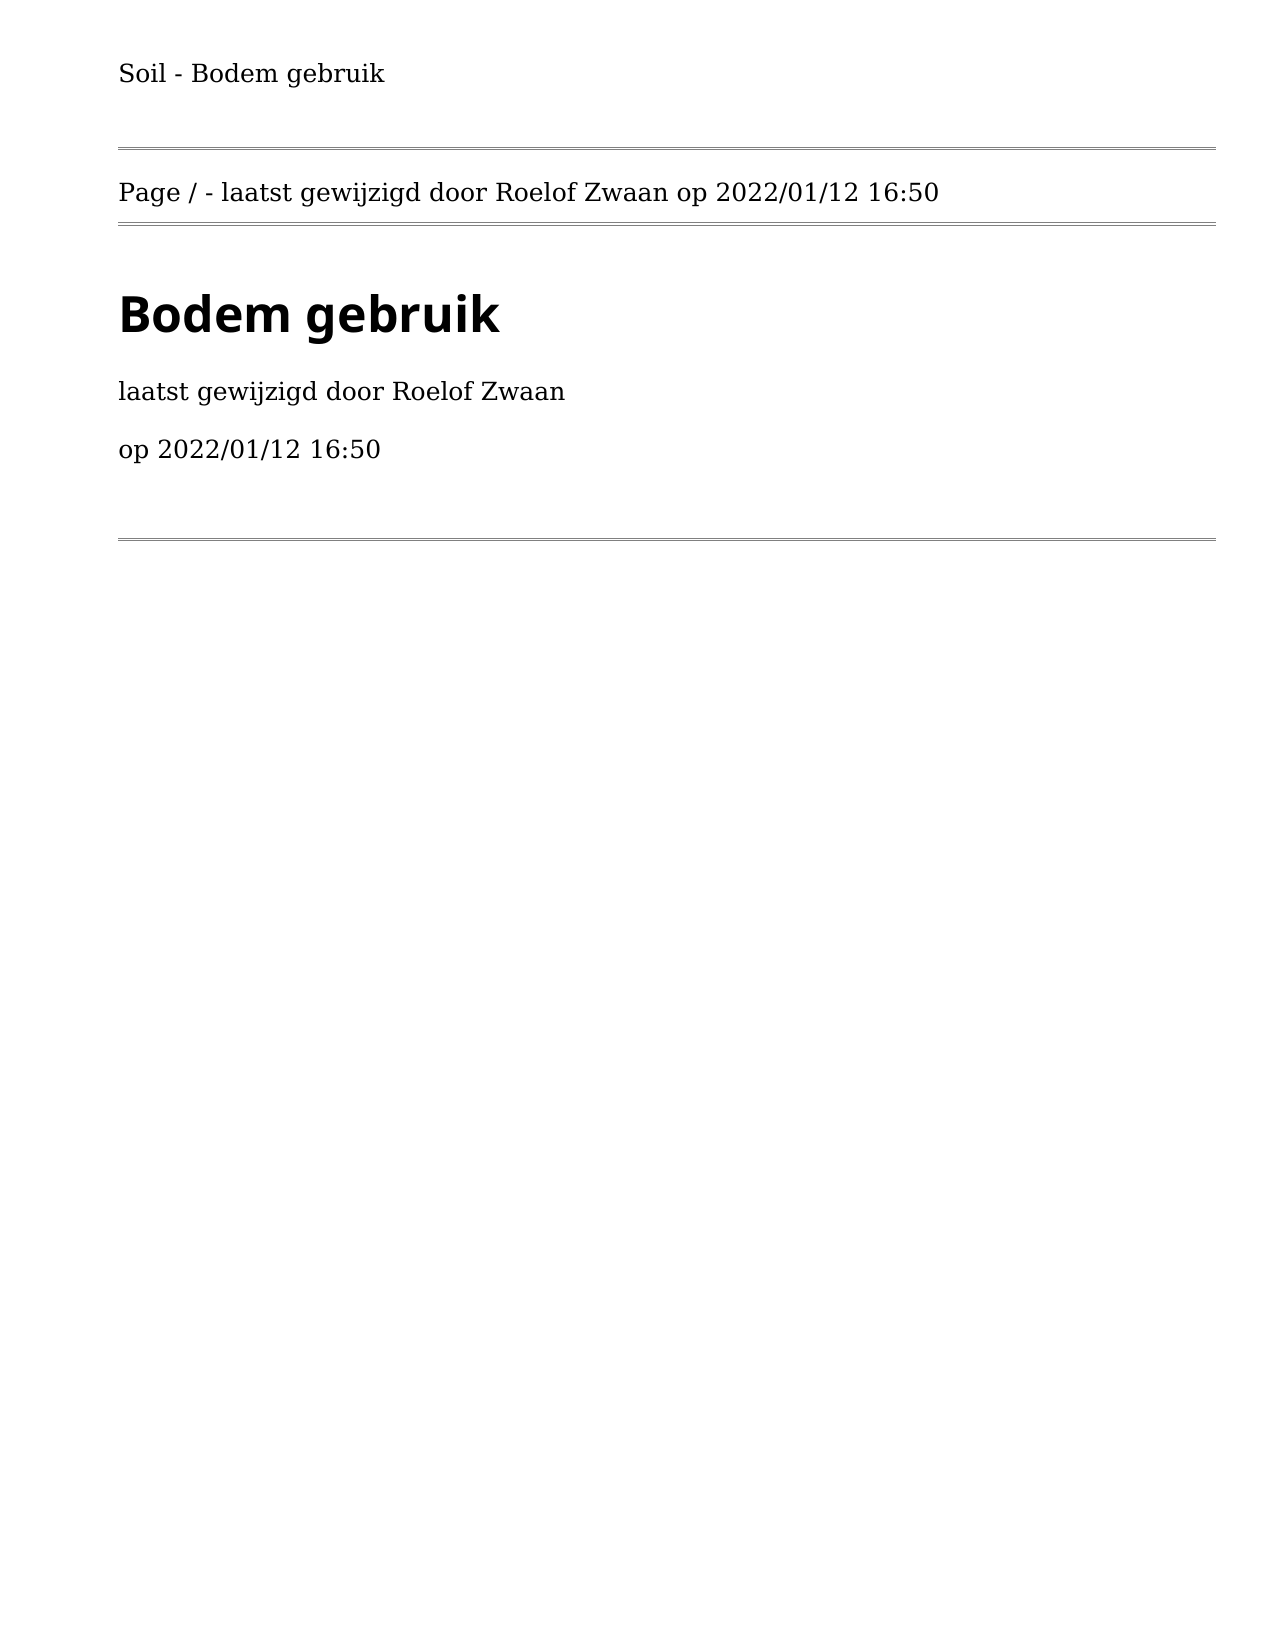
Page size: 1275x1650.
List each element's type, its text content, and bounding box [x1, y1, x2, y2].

text laatst gewijzigd door Roelof Zwaan [118, 377, 1216, 406]
text Page / - laatst gewijzigd door Roelof Zwaan op 2022/01/12 16:50 [118, 179, 1216, 208]
subtitle Bodem gebruik [118, 279, 1216, 347]
text Soil - Bodem gebruik [118, 59, 1216, 88]
text op 2022/01/12 16:50 [118, 435, 1216, 464]
